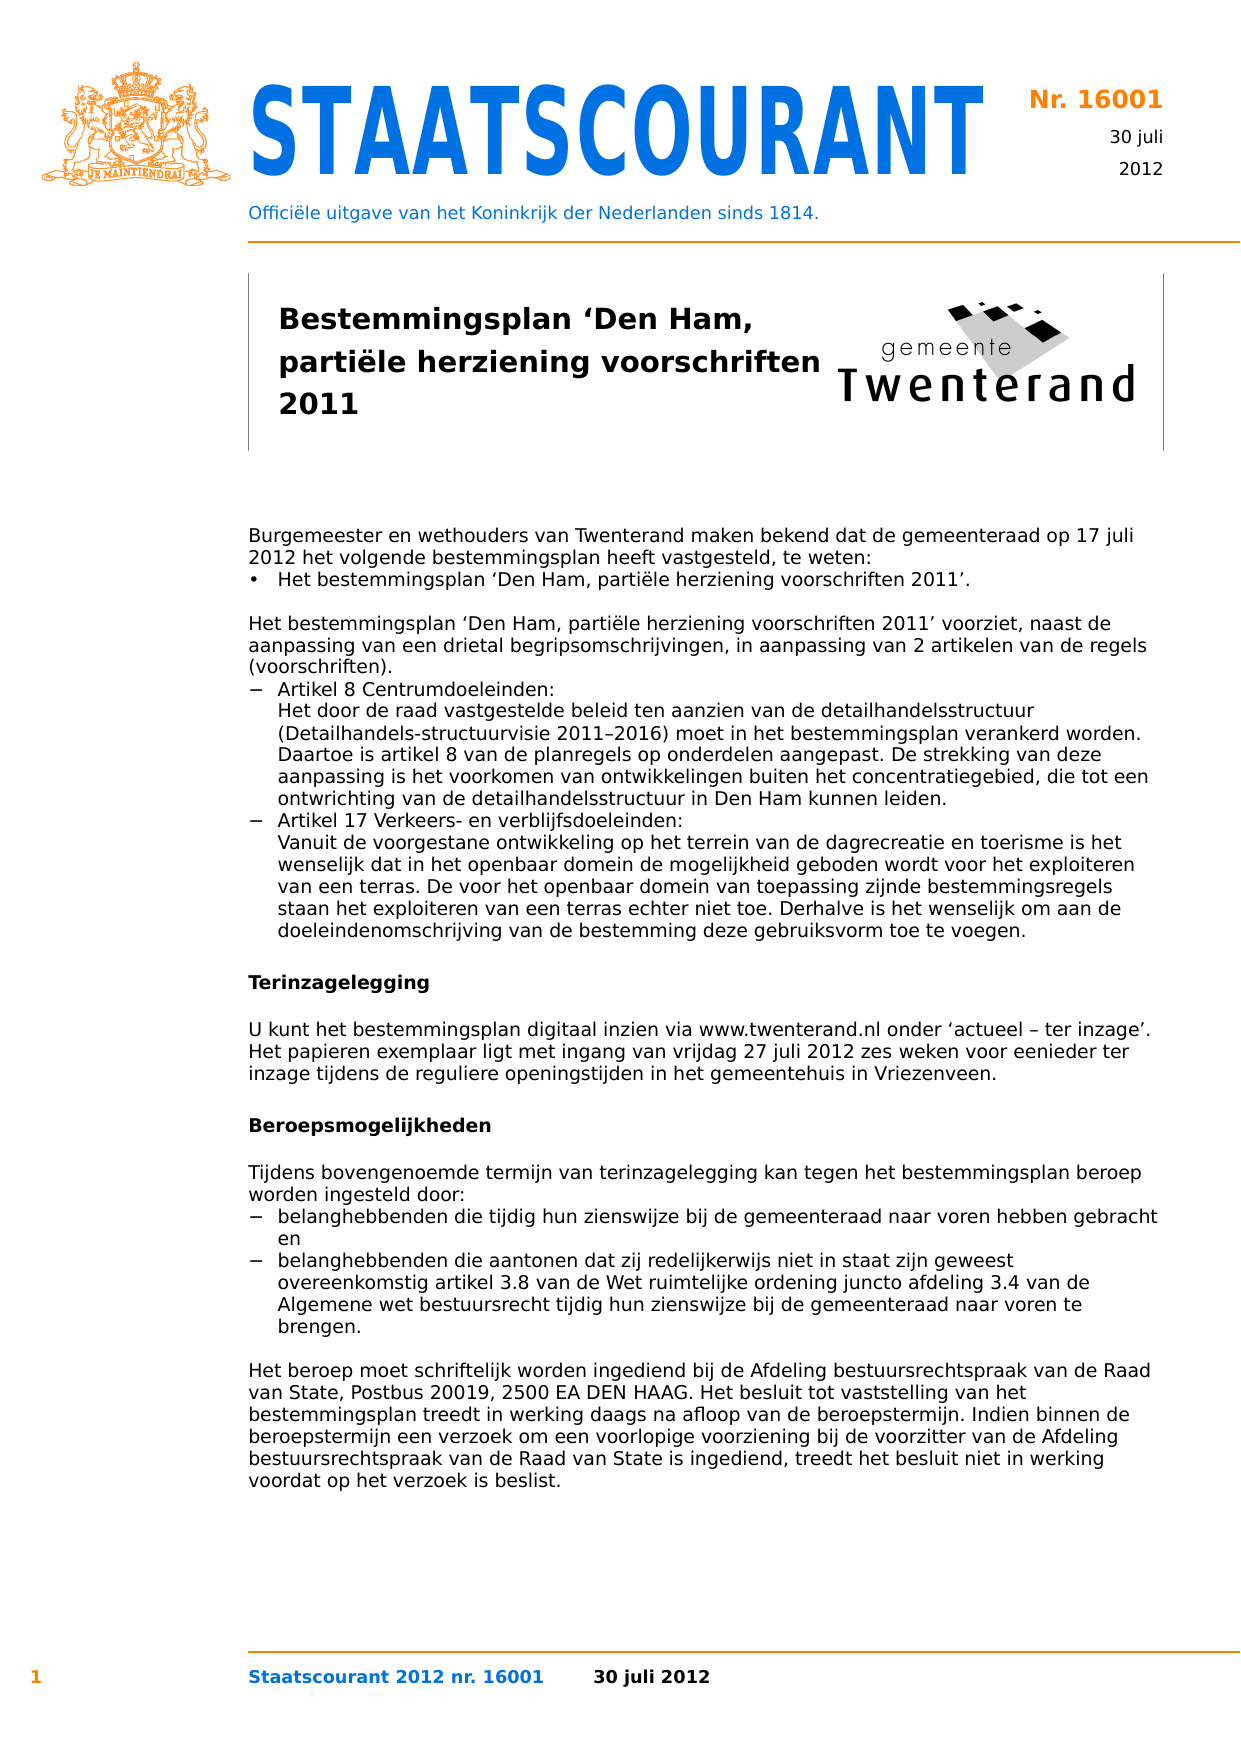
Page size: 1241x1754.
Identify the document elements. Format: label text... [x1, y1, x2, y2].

text Het beroep moet schriftelijk worden ingediend bij de Afdeling bestuursrechtspraak van de Raad van State, Postbus 20019, 2500 EA DEN HAAG. Het besluit tot vaststelling van het bestemmingsplan treedt in werking daags na afloop van de beroepstermijn. Indien binnen de beroepstermijn een verzoek om een voorlopige voorziening bij de voorzitter van de Afdeling bestuursrechtspraak van de Raad van State is ingediend, treedt het besluit niet in werking voordat op het verzoek is beslist. [248, 1360, 1163, 1492]
text − Artikel 8 Centrumdoeleinden: [248, 678, 1163, 700]
table_cell 2012 [998, 153, 1240, 203]
table_cell 30 juli [998, 121, 1240, 153]
picture [838, 302, 1134, 403]
subtitle Beroepsmogelijkheden [248, 1115, 1163, 1137]
text − Artikel 17 Verkeers- en verblijfsdoeleinden: [248, 810, 1163, 832]
text • Het bestemmingsplan ‘Den Ham, partiële herziening voorschriften 2011’. [248, 569, 1163, 591]
text Het door de raad vastgestelde beleid ten aanzien van de detailhandelsstructuur (Detailhandels-structuurvisie 2011–2016) moet in het bestemmingsplan verankerd worden. Daartoe is artikel 8 van de planregels op onderdelen aangepast. De strekking van deze aanpassing is het voorkomen van ontwikkelingen buiten het concentratiegebied, die tot een ontwrichting van de detailhandelsstructuur in Den Ham kunnen leiden. [277, 700, 1163, 810]
text Burgemeester en wethouders van Twenterand maken bekend dat de gemeenteraad op 17 juli 2012 het volgende bestemmingsplan heeft vastgesteld, te weten: [248, 525, 1163, 569]
table_header Nr. 16001 [998, 62, 1240, 121]
text U kunt het bestemmingsplan digitaal inzien via www.twenterand.nl onder ‘actueel – ter inzage’. [248, 1019, 1163, 1041]
text Tijdens bovengenoemde termijn van terinzagelegging kan tegen het bestemmingsplan beroep worden ingesteld door: [248, 1162, 1163, 1206]
text Vanuit de voorgestane ontwikkeling op het terrein van de dagrecreatie en toerisme is het wenselijk dat in het openbaar domein de mogelijkheid geboden wordt voor het exploiteren van een terras. De voor het openbaar domein van toepassing zijnde bestemmingsregels staan het exploiteren van een terras echter niet toe. Derhalve is het wenselijk om aan de doeleindenomschrijving van de bestemming deze gebruiksvorm toe te voegen. [277, 832, 1163, 942]
table_header [25, 62, 248, 241]
picture [41, 62, 231, 186]
subtitle Bestemmingsplan ‘Den Ham, partiële herziening voorschriften 2011 [249, 273, 1163, 451]
text − belanghebbenden die tijdig hun zienswijze bij de gemeenteraad naar voren hebben gebracht en [248, 1206, 1163, 1250]
text Het bestemmingsplan ‘Den Ham, partiële herziening voorschriften 2011’ voorziet, naast de aanpassing van een drietal begripsomschrijvingen, in aanpassing van 2 artikelen van de regels (voorschriften). [248, 612, 1163, 678]
text Het papieren exemplaar ligt met ingang van vrijdag 27 juli 2012 zes weken voor eenieder ter inzage tijdens de reguliere openingstijden in het gemeentehuis in Vriezenveen. [248, 1041, 1163, 1085]
table_header STAATSCOURANT [248, 62, 998, 203]
text − belanghebbenden die aantonen dat zij redelijkerwijs niet in staat zijn geweest overeenkomstig artikel 3.8 van de Wet ruimtelijke ordening juncto afdeling 3.4 van de Algemene wet bestuursrecht tijdig hun zienswijze bij de gemeenteraad naar voren te brengen. [248, 1250, 1163, 1338]
subtitle Terinzagelegging [248, 972, 1163, 994]
table_cell Officiële uitgave van het Koninkrijk der Nederlanden sinds 1814. [248, 203, 1240, 241]
